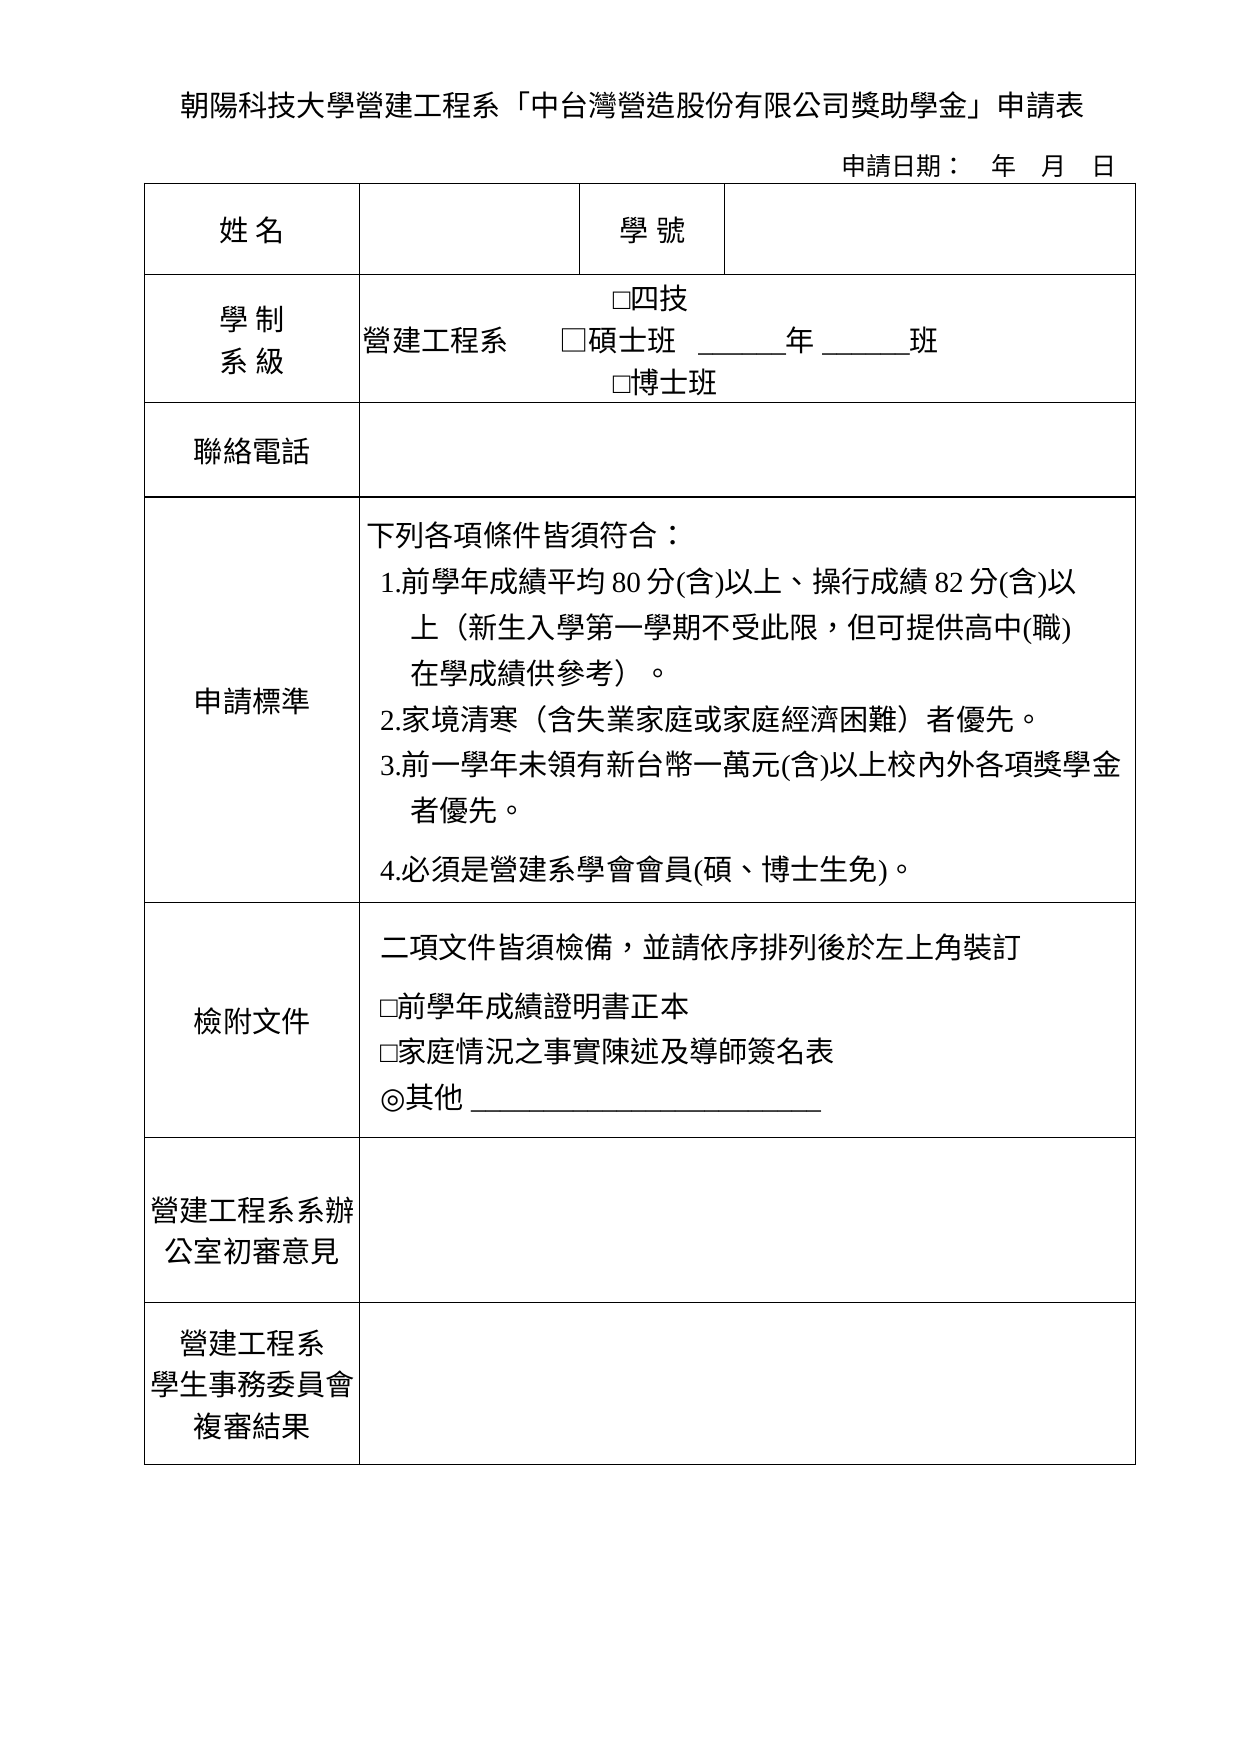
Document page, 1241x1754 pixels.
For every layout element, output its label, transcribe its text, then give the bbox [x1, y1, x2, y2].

table_header 學 號 [580, 184, 724, 274]
table_cell 下列各項條件皆須符合： 1.前學年成績平均80分(含)以上、操行成績82分(含)以上（新生入學第一學期不受此限，但可提供高中(職)在學成績供參考）。 2.家境清寒（含失業家庭或家庭經濟困難）者優先。 3.前一學年未領有新台幣一萬元(含)以上校內外各項獎學金者優先。 4.必須是營建系學會會員(碩、博士生免)。 [360, 498, 1135, 902]
table_cell 學 制 系 級 [145, 275, 359, 402]
table_cell 營建工程系 學生事務委員會複審結果 [145, 1303, 359, 1464]
table_cell [360, 403, 1135, 496]
table_cell □四技 營建工程系 □碩士班 ______年 ______班 □博士班 [360, 275, 1135, 402]
table_cell [360, 1138, 1135, 1302]
table_cell 二項文件皆須檢備，並請依序排列後於左上角裝訂 □前學年成績證明書正本 □家庭情況之事實陳述及導師簽名表 ◎其他 ________________________ [360, 903, 1135, 1137]
text 朝陽科技大學營建工程系「中台灣營造股份有限公司獎助學金」申請表 [148, 83, 1116, 125]
table_cell 檢附文件 [145, 903, 359, 1137]
table_cell 申請標準 [145, 498, 359, 902]
table_cell 營建工程系系辦公室初審意見 [145, 1138, 359, 1302]
table_header 姓 名 [145, 184, 359, 274]
table_cell [360, 1303, 1135, 1464]
table_cell 聯絡電話 [145, 403, 359, 496]
text 申請日期： 年 月 日 [148, 146, 1116, 182]
table_header [725, 184, 1135, 274]
table_header [360, 184, 579, 274]
